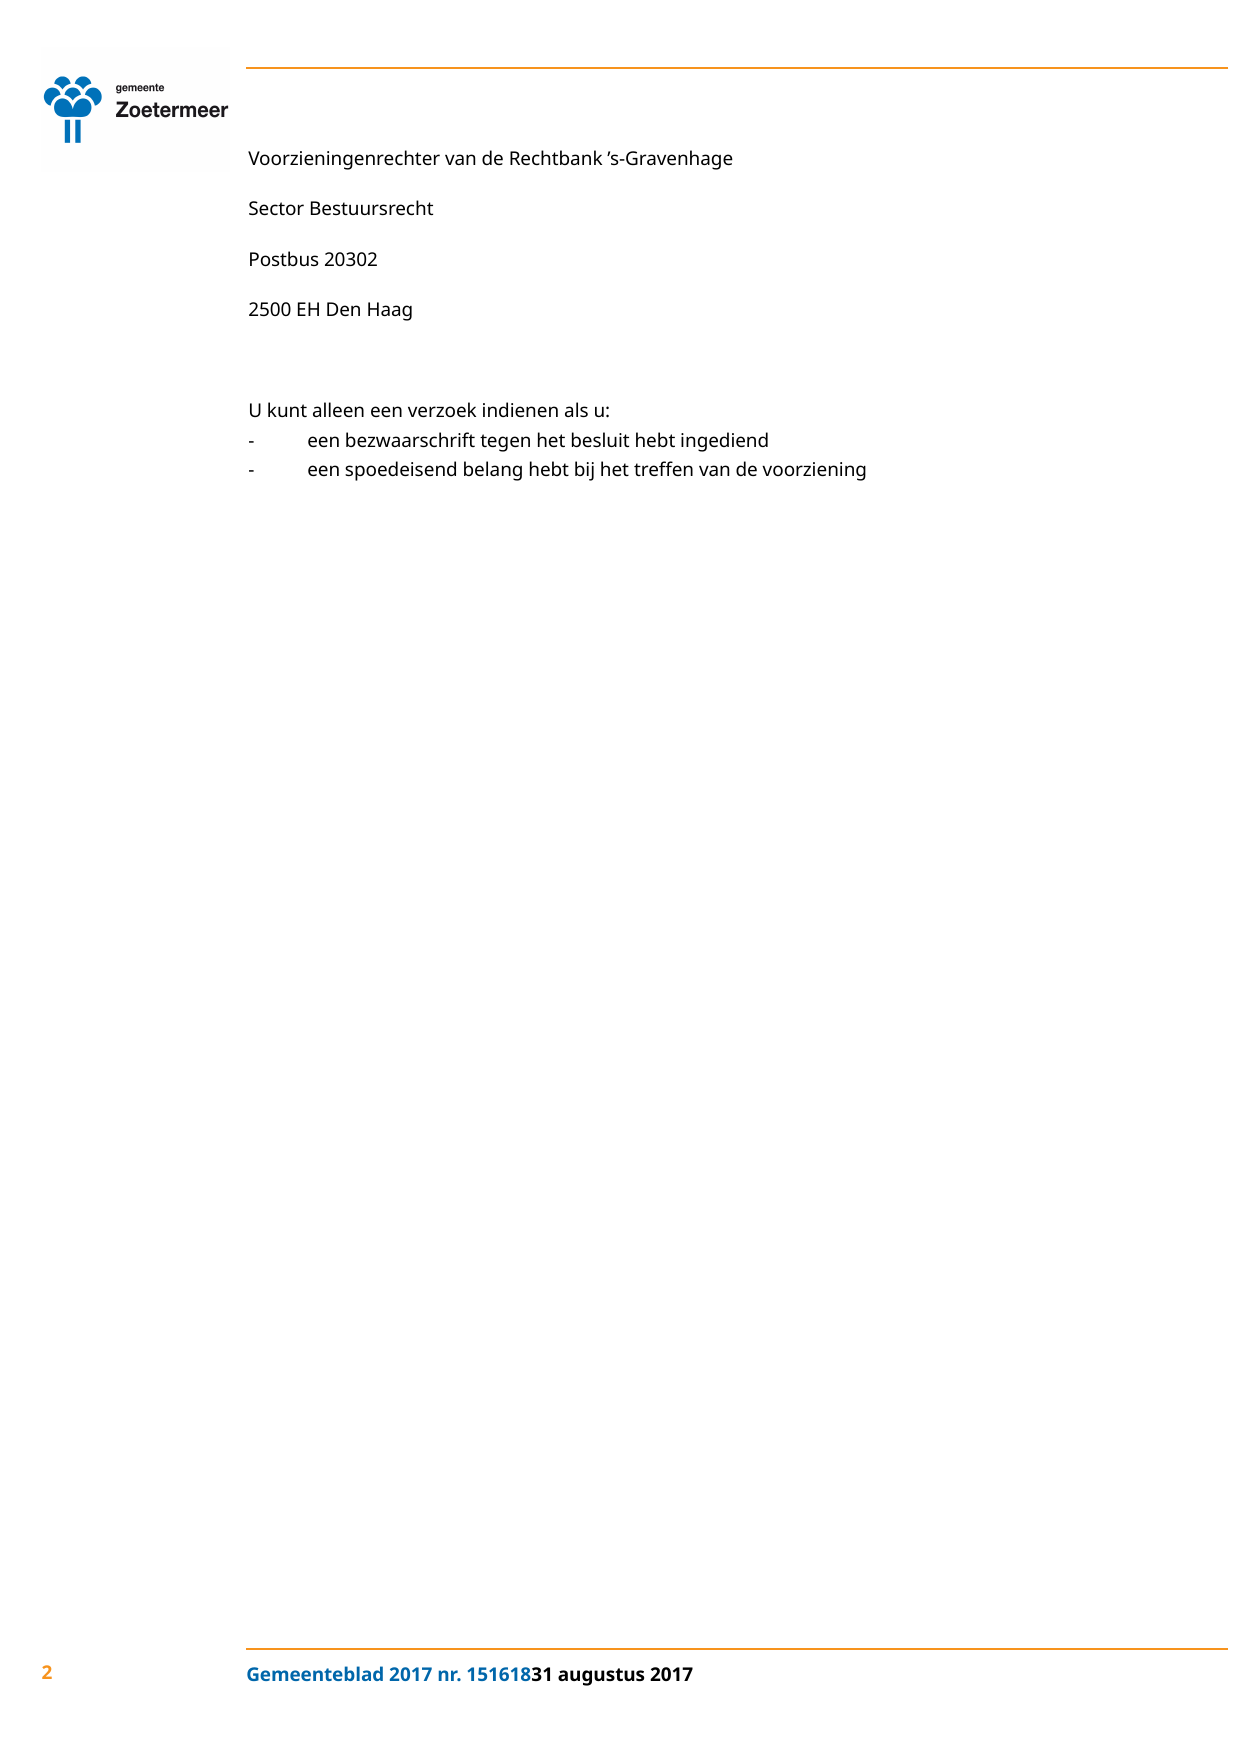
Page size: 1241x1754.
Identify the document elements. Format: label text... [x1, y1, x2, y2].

list een bezwaarschrift tegen het besluit hebt ingediend [248, 427, 1152, 453]
text Postbus 20302 [248, 246, 1152, 272]
text Voorzieningenrechter van de Rechtbank ’s-Gravenhage [248, 145, 1152, 171]
picture [41, 47, 231, 172]
text 2500 EH Den Haag [248, 296, 1152, 322]
text Sector Bestuursrecht [248, 196, 1152, 221]
list een spoedeisend belang hebt bij het treffen van de voorziening [248, 456, 1152, 482]
text U kunt alleen een verzoek indienen als u: [248, 397, 1152, 423]
